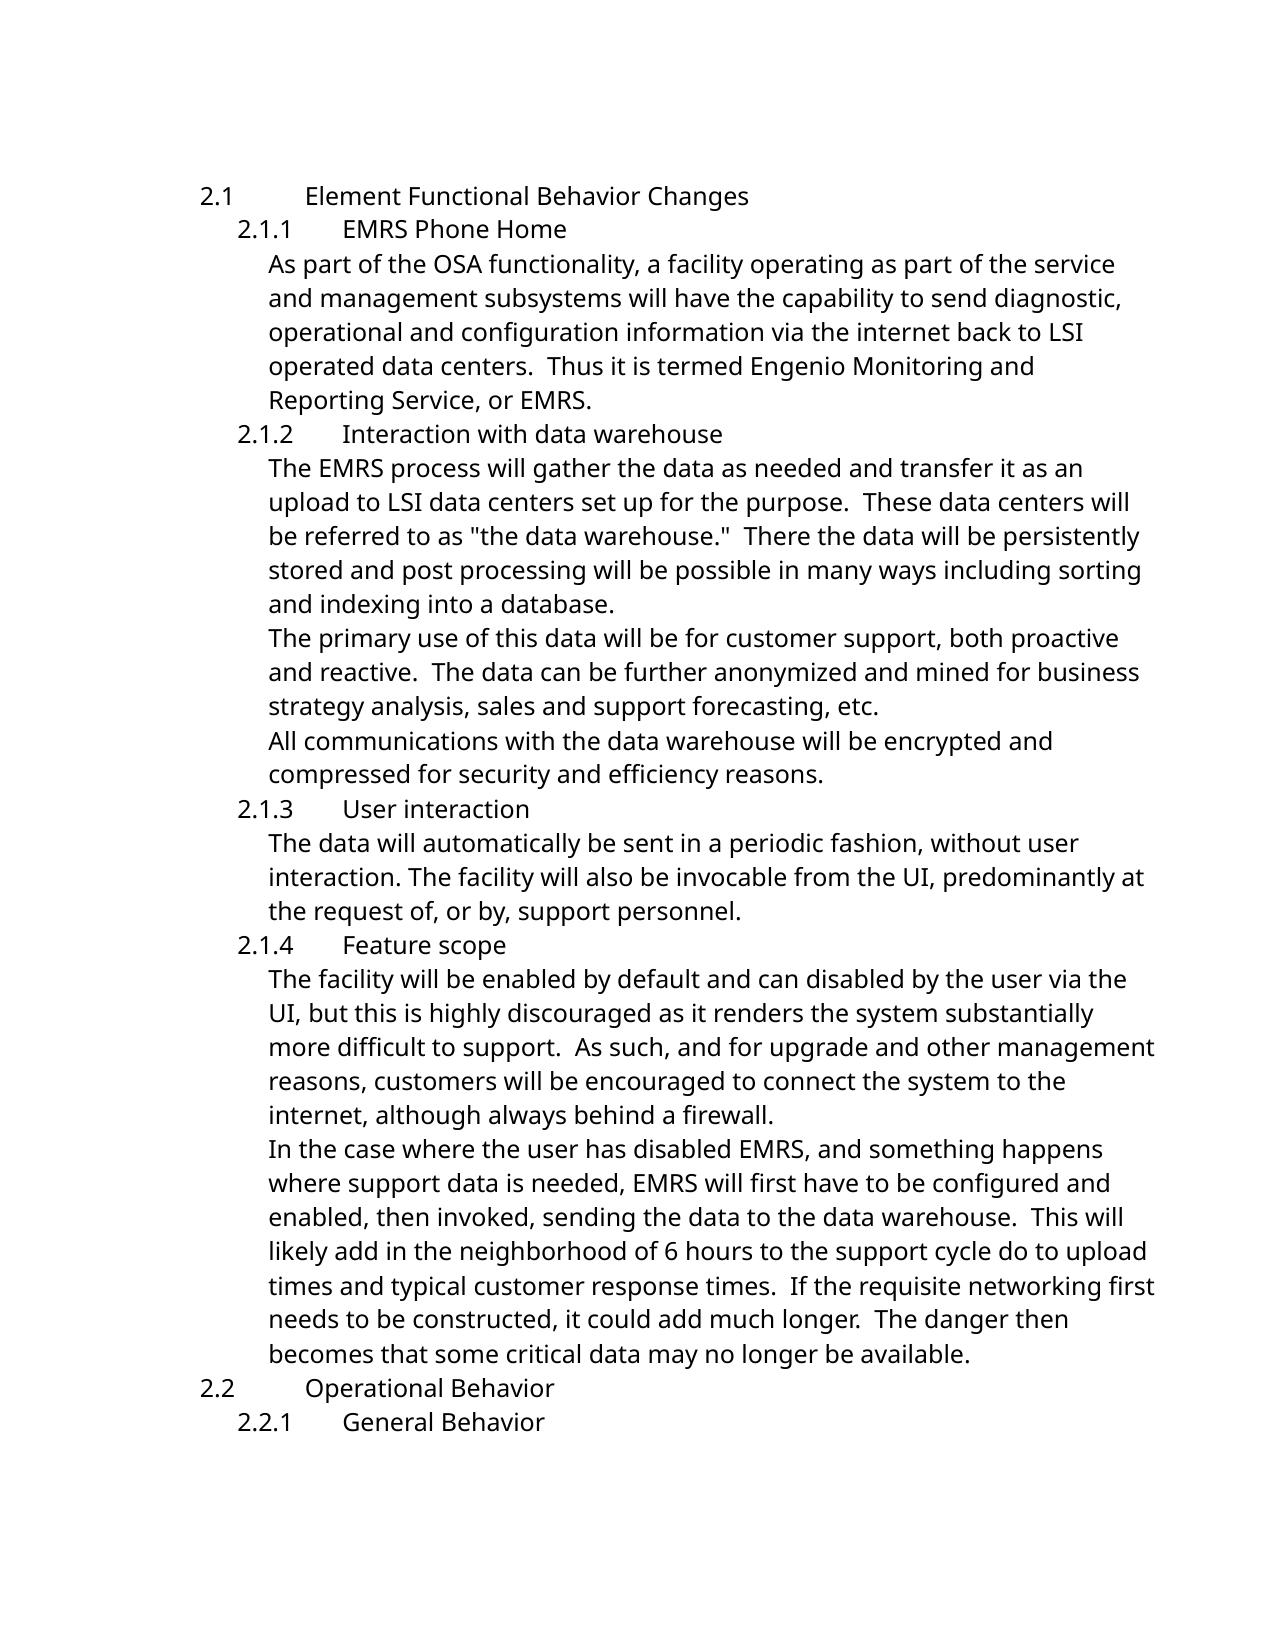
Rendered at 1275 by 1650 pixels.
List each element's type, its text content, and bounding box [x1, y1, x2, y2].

list User interaction [231, 791, 1157, 825]
list EMRS Phone Home [231, 212, 1157, 246]
list Element Functional Behavior Changes [193, 178, 1157, 212]
list The data will automatically be sent in a periodic fashion, without user interaction. The facility will also be invocable from the UI, predominantly at the request of, or by, support personnel. [231, 825, 1157, 927]
list Feature scope [231, 927, 1157, 962]
list General Behavior [231, 1404, 1157, 1438]
list The EMRS process will gather the data as needed and transfer it as an upload to LSI data centers set up for the purpose. These data centers will be referred to as "the data warehouse." There the data will be persistently stored and post processing will be possible in many ways including sorting and indexing into a database. [231, 451, 1157, 621]
list The primary use of this data will be for customer support, both proactive and reactive. The data can be further anonymized and mined for business strategy analysis, sales and support forecasting, etc. [231, 621, 1157, 723]
list The facility will be enabled by default and can disabled by the user via the UI, but this is highly discouraged as it renders the system substantially more difficult to support. As such, and for upgrade and other management reasons, customers will be encouraged to connect the system to the internet, although always behind a firewall. [231, 962, 1157, 1132]
list As part of the OSA functionality, a facility operating as part of the service and management subsystems will have the capability to send diagnostic, operational and configuration information via the internet back to LSI operated data centers. Thus it is termed Engenio Monitoring and Reporting Service, or EMRS. [231, 246, 1157, 417]
list In the case where the user has disabled EMRS, and something happens where support data is needed, EMRS will first have to be configured and enabled, then invoked, sending the data to the data warehouse. This will likely add in the neighborhood of 6 hours to the support cycle do to upload times and typical customer response times. If the requisite networking first needs to be constructed, it could add much longer. The danger then becomes that some critical data may no longer be available. [231, 1132, 1157, 1370]
list All communications with the data warehouse will be encrypted and compressed for security and efficiency reasons. [231, 723, 1157, 791]
list Operational Behavior [193, 1370, 1157, 1404]
list Interaction with data warehouse [231, 417, 1157, 451]
